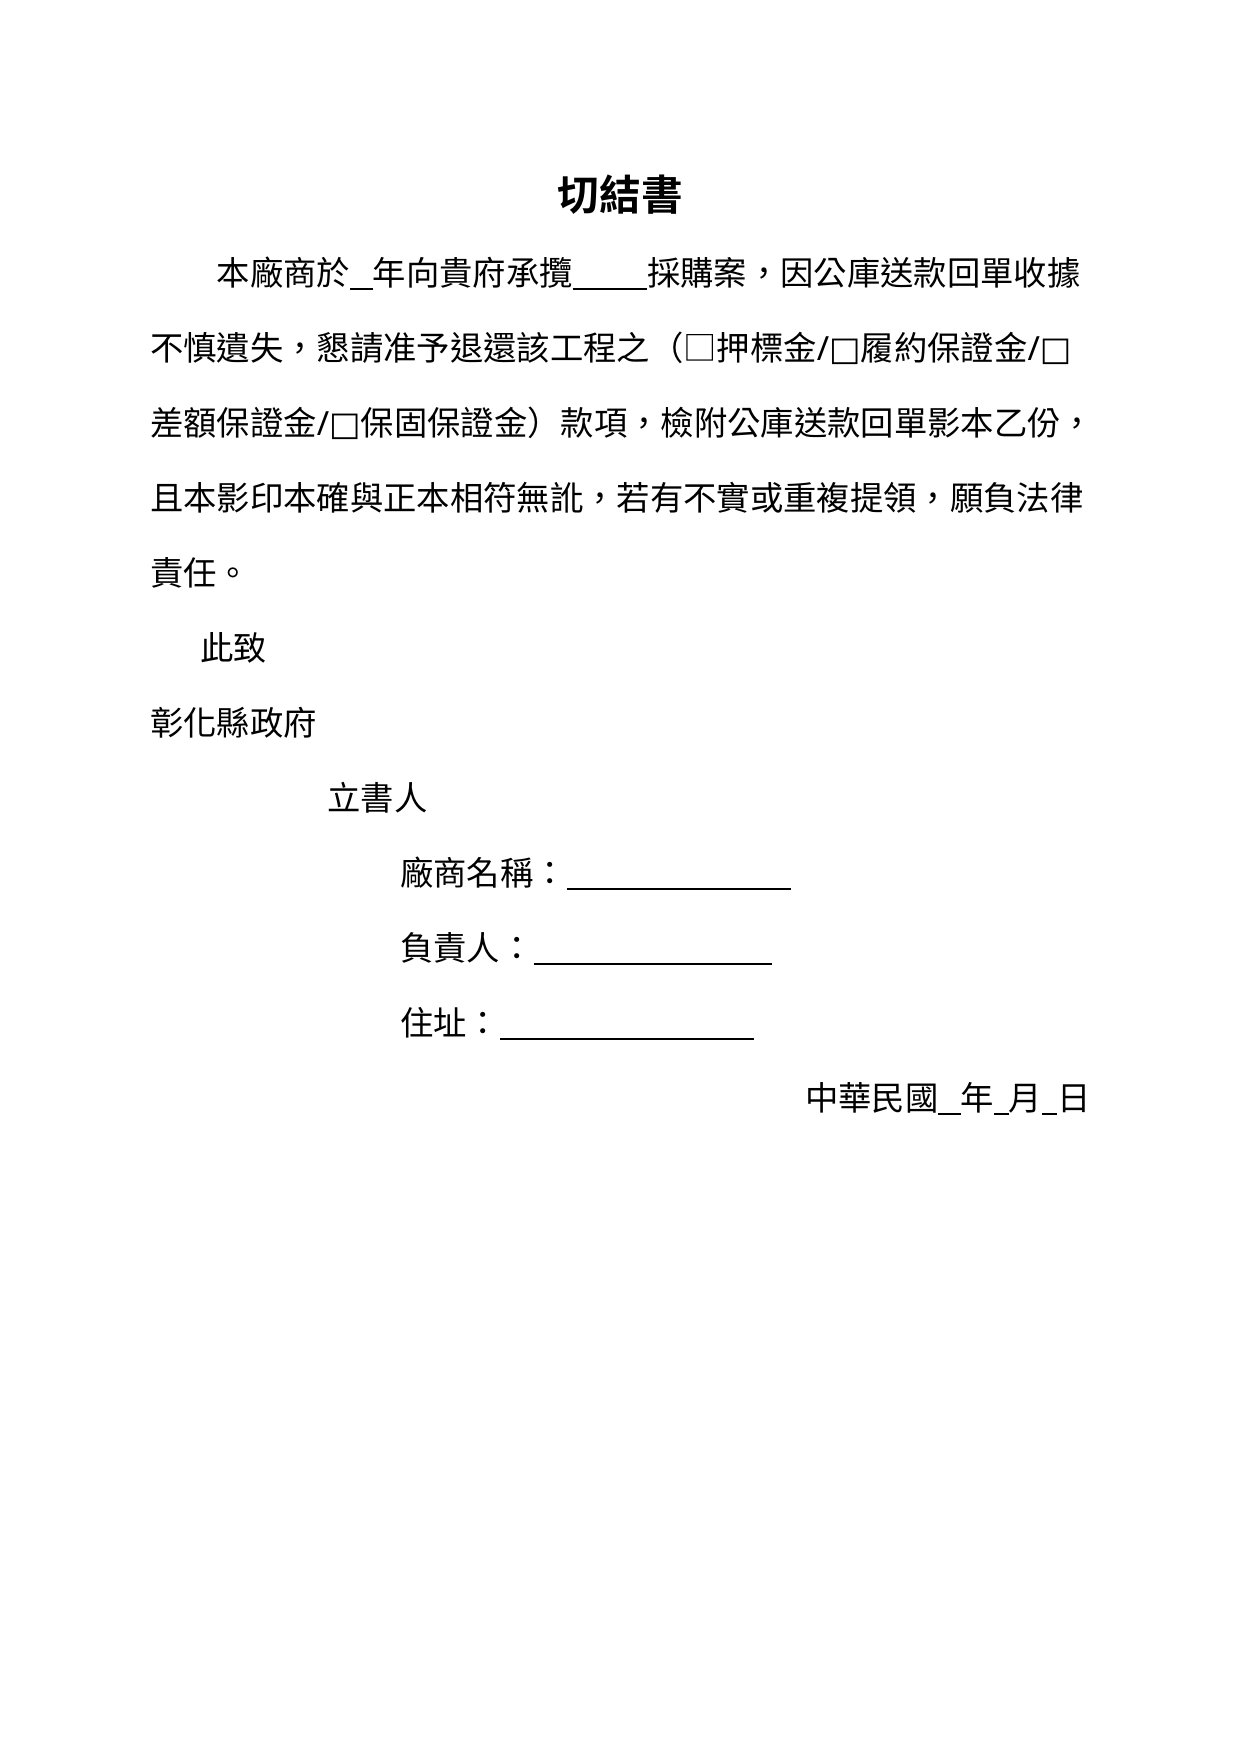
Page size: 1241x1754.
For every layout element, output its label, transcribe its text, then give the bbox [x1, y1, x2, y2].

text 彰化縣政府 [150, 675, 1090, 750]
text 負責人： [400, 900, 1090, 975]
text 此致 [200, 600, 1090, 675]
text 切結書 [150, 150, 1090, 225]
text 中華民國 年 月 日 [150, 1050, 1090, 1125]
text 本廠商於 年向貴府承攬 採購案，因公庫送款回單收據不慎遺失，懇請准予退還該工程之（□押標金/□履約保證金/□差額保證金/□保固保證金）款項，檢附公庫送款回單影本乙份，且本影印本確與正本相符無訛，若有不實或重複提領，願負法律責任。 [150, 225, 1090, 600]
text 立書人 [327, 750, 1090, 825]
text 住址： [400, 975, 1090, 1050]
text 廠商名稱： [400, 825, 1090, 900]
